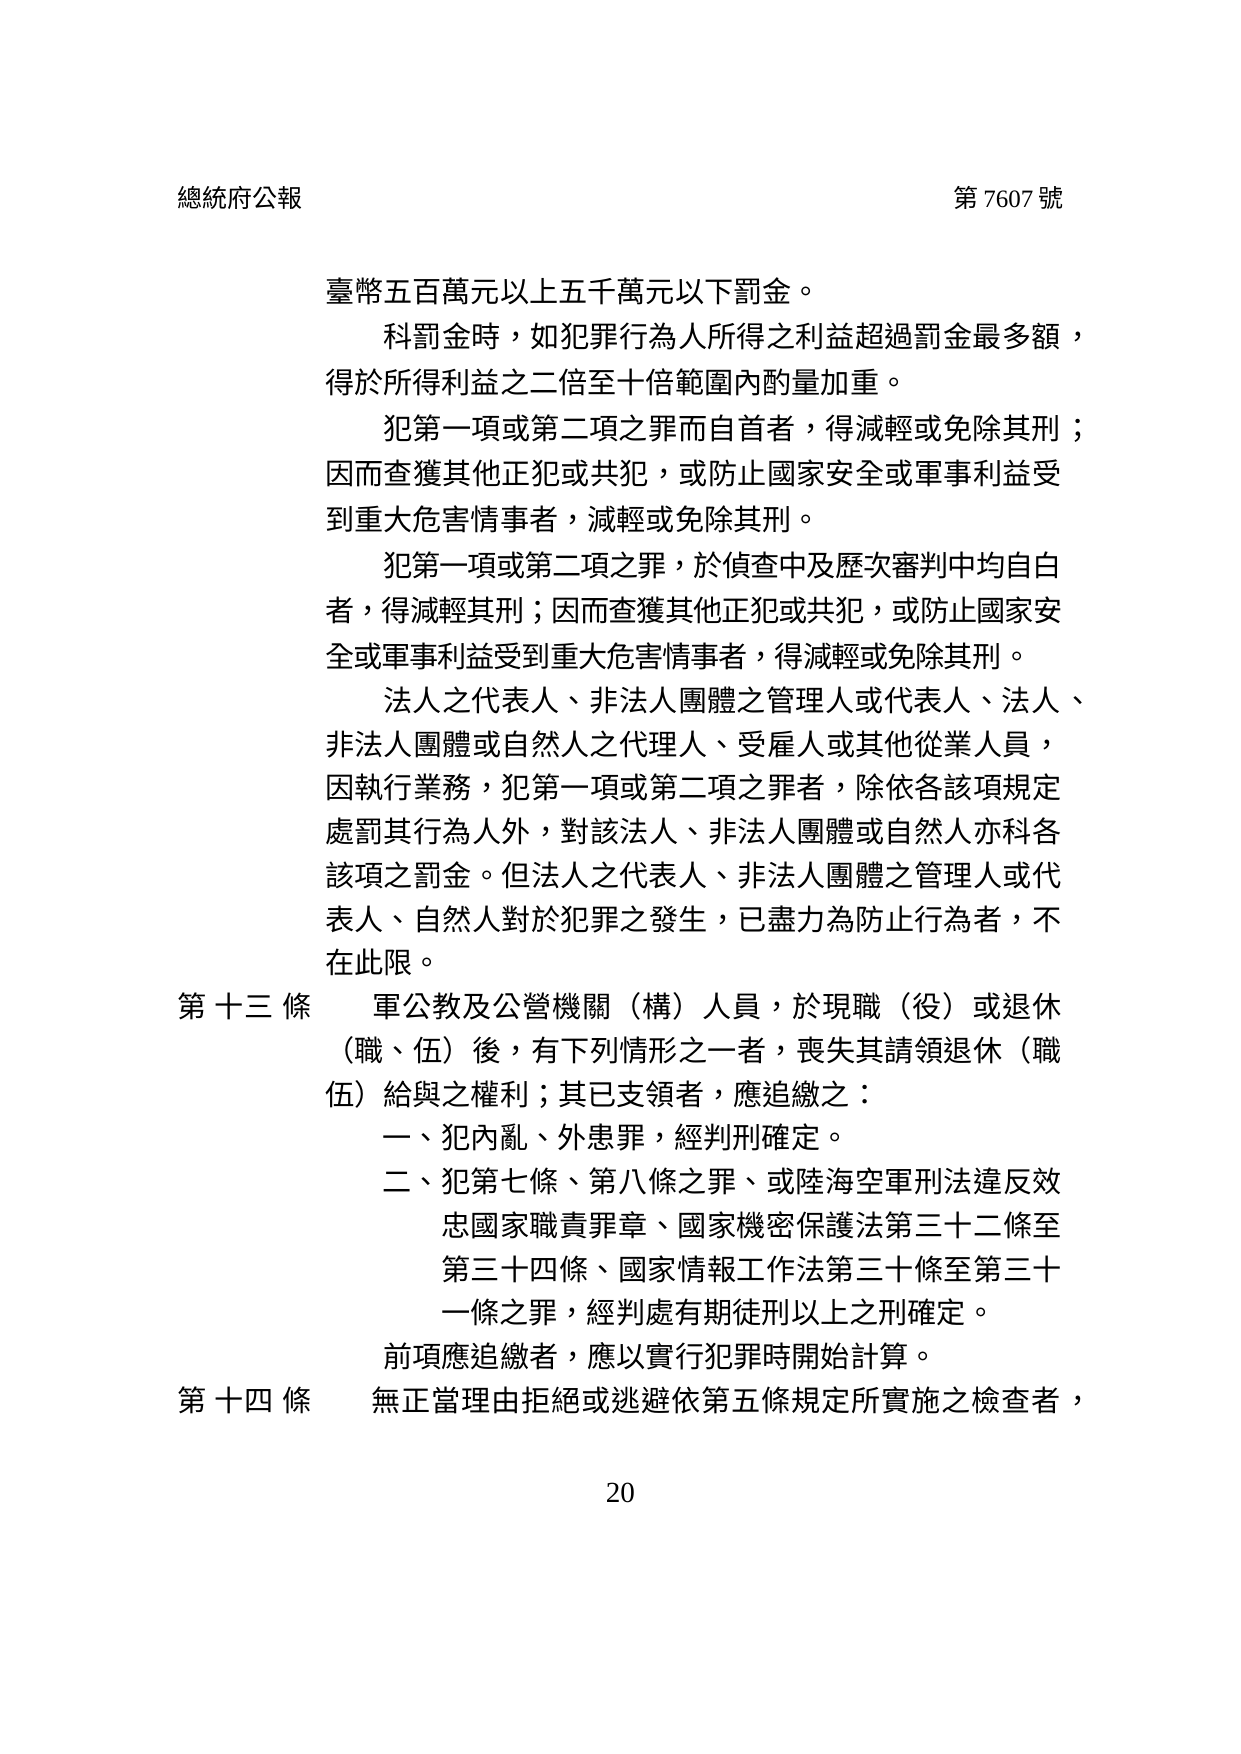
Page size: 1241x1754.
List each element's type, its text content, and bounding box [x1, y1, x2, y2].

text 一、 犯內亂、外患罪，經判刑確定。 [382, 1114, 1063, 1158]
text 犯第一項或第二項之罪而自首者，得減輕或免除其刑；因而查獲其他正犯或共犯，或防止國家安全或軍事利益受到重大危害情事者，減輕或免除其刑。 [325, 403, 1063, 539]
text 科罰金時，如犯罪行為人所得之利益超過罰金最多額，得於所得利益之二倍至十倍範圍內酌量加重。 [325, 311, 1063, 403]
text 前項應追繳者，應以實行犯罪時開始計算。 [325, 1333, 1063, 1376]
text 二、 犯第七條、第八條之罪、或陸海空軍刑法違反效忠國家職責罪章、國家機密保護法第三十二條至第三十四條、國家情報工作法第三十條至第三十一條之罪，經判處有期徒刑以上之刑確定。 [382, 1158, 1063, 1333]
text 犯第一項或第二項之罪，於偵查中及歷次審判中均自白者，得減輕其刑；因而查獲其他正犯或共犯，或防止國家安全或軍事利益受到重大危害情事者，得減輕或免除其刑。 [325, 539, 1063, 676]
text 法人之代表人、非法人團體之管理人或代表人、法人、非法人團體或自然人之代理人、受雇人或其他從業人員，因執行業務，犯第一項或第二項之罪者，除依各該項規定處罰其行為人外，對該法人、非法人團體或自然人亦科各該項之罰金。但法人之代表人、非法人團體之管理人或代表人、自然人對於犯罪之發生，已盡力為防止行為者，不在此限。 [325, 676, 1063, 983]
text 臺幣五百萬元以上五千萬元以下罰金。 [325, 266, 1063, 311]
text 第 十三 條 軍公教及公營機關（構）人員，於現職（役）或退休（職、伍）後，有下列情形之一者，喪失其請領退休（職、伍）給與之權利；其已支領者，應追繳之： [177, 983, 1063, 1114]
text 第 十四 條 無正當理由拒絕或逃避依第五條規定所實施之檢查者，處六月以下有期徒刑、拘役或科或併科新臺幣一萬五千元以下罰金。 [177, 1376, 1063, 1420]
